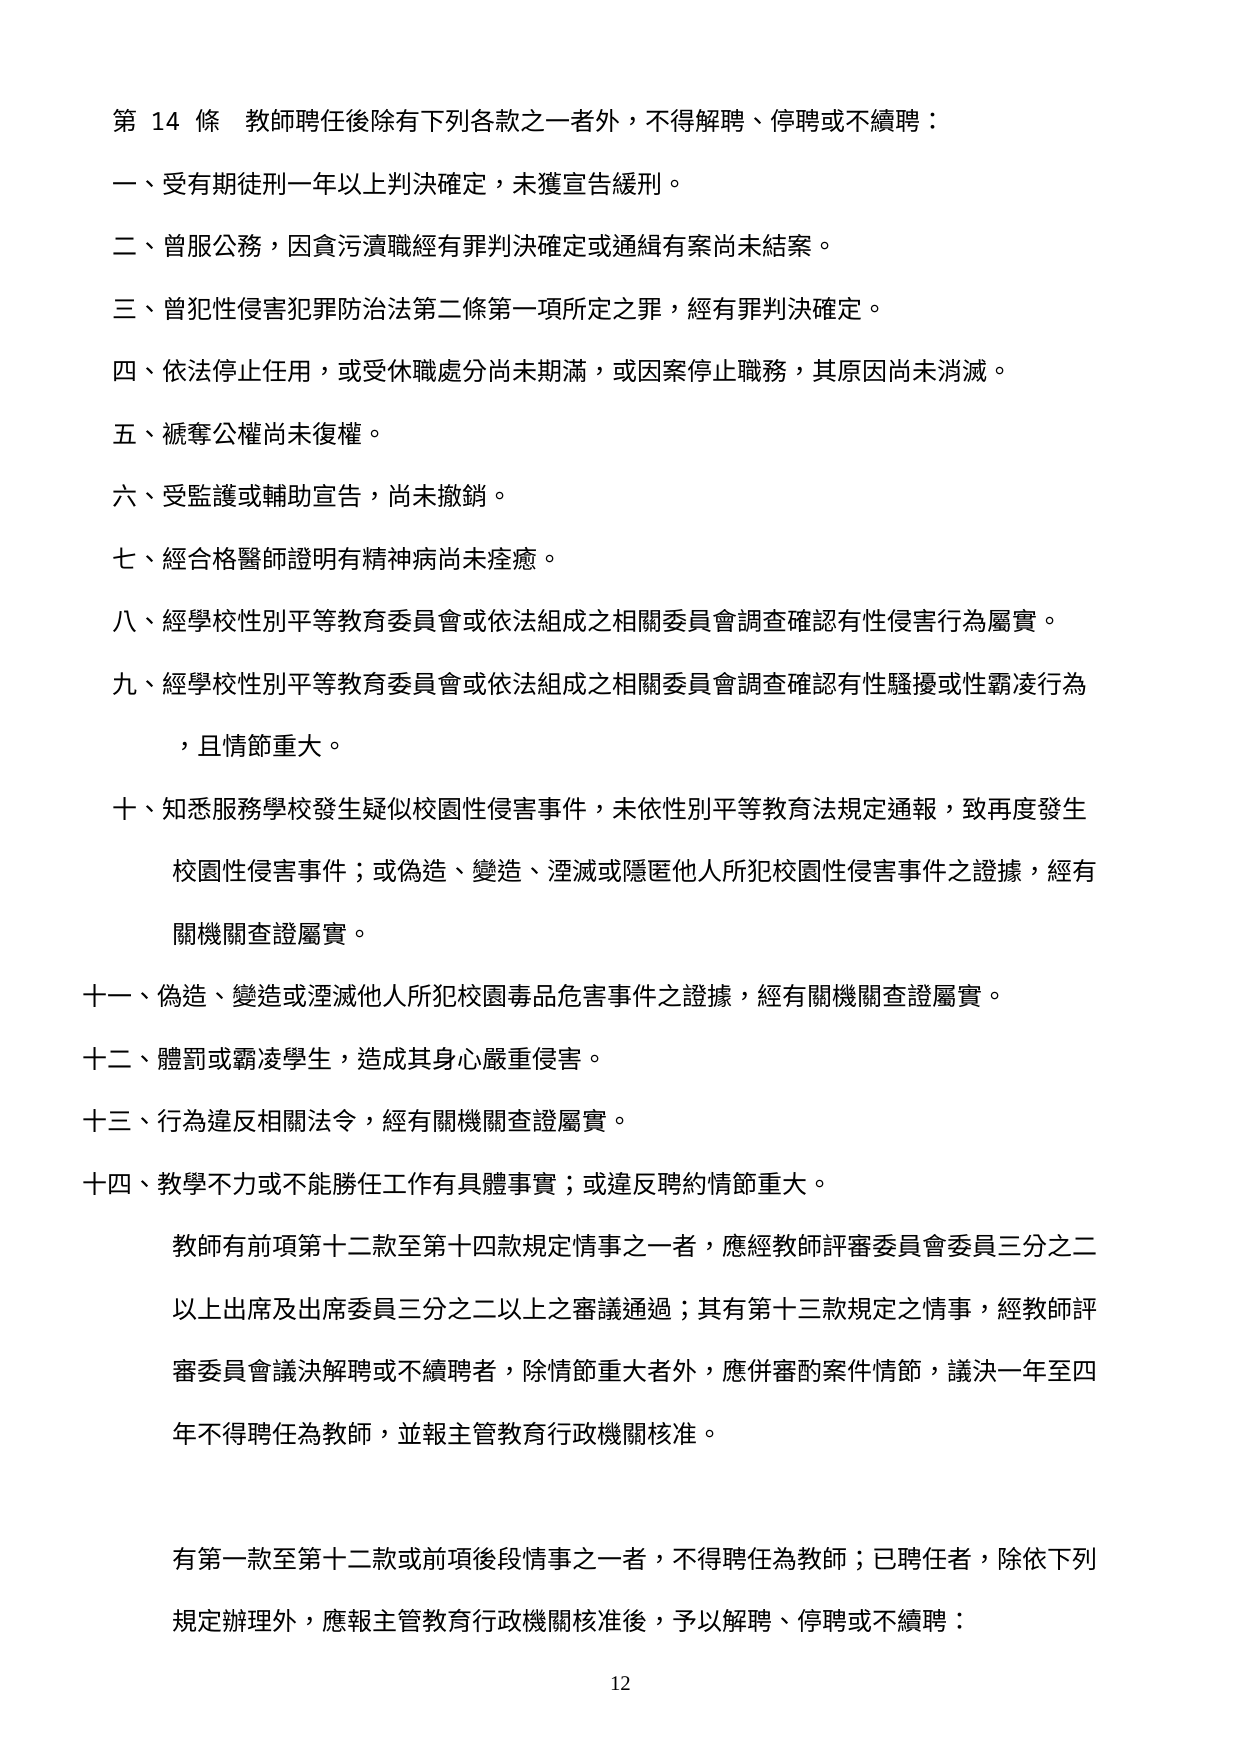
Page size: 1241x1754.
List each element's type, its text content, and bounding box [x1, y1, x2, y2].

text 校園性侵害事件；或偽造、變造、湮滅或隱匿他人所犯校園性侵害事件之證據，經有 [83, 828, 1157, 891]
text ，且情節重大。 [83, 703, 1157, 766]
text 六、受監護或輔助宣告，尚未撤銷。 [83, 453, 1157, 516]
text 五、褫奪公權尚未復權。 [83, 391, 1157, 453]
text 四、依法停止任用，或受休職處分尚未期滿，或因案停止職務，其原因尚未消滅。 [83, 328, 1157, 391]
text 有第一款至第十二款或前項後段情事之一者，不得聘任為教師；已聘任者，除依下列 [83, 1516, 1157, 1578]
text 二、曾服公務，因貪污瀆職經有罪判決確定或通緝有案尚未結案。 [83, 203, 1157, 266]
text 年不得聘任為教師，並報主管教育行政機關核准。 [83, 1391, 1157, 1453]
text 八、經學校性別平等教育委員會或依法組成之相關委員會調查確認有性侵害行為屬實。 [83, 578, 1157, 641]
text 十一、偽造、變造或湮滅他人所犯校園毒品危害事件之證據，經有關機關查證屬實。 [83, 953, 1157, 1016]
text 關機關查證屬實。 [83, 891, 1157, 953]
text 第 14 條 教師聘任後除有下列各款之一者外，不得解聘、停聘或不續聘： [83, 78, 1157, 141]
text 以上出席及出席委員三分之二以上之審議通過；其有第十三款規定之情事，經教師評 [83, 1266, 1157, 1328]
text 七、經合格醫師證明有精神病尚未痊癒。 [83, 516, 1157, 578]
text 十、知悉服務學校發生疑似校園性侵害事件，未依性別平等教育法規定通報，致再度發生 [83, 766, 1157, 828]
text 三、曾犯性侵害犯罪防治法第二條第一項所定之罪，經有罪判決確定。 [83, 266, 1157, 328]
text 教師有前項第十二款至第十四款規定情事之一者，應經教師評審委員會委員三分之二 [83, 1203, 1157, 1266]
text 十四、教學不力或不能勝任工作有具體事實；或違反聘約情節重大。 [83, 1141, 1157, 1203]
text 十三、行為違反相關法令，經有關機關查證屬實。 [83, 1078, 1157, 1141]
text 規定辦理外，應報主管教育行政機關核准後，予以解聘、停聘或不續聘： [83, 1578, 1157, 1641]
text 一、受有期徒刑一年以上判決確定，未獲宣告緩刑。 [83, 141, 1157, 203]
text 十二、體罰或霸凌學生，造成其身心嚴重侵害。 [83, 1016, 1157, 1078]
text 九、經學校性別平等教育委員會或依法組成之相關委員會調查確認有性騷擾或性霸凌行為 [83, 641, 1157, 703]
text 審委員會議決解聘或不續聘者，除情節重大者外，應併審酌案件情節，議決一年至四 [83, 1328, 1157, 1391]
